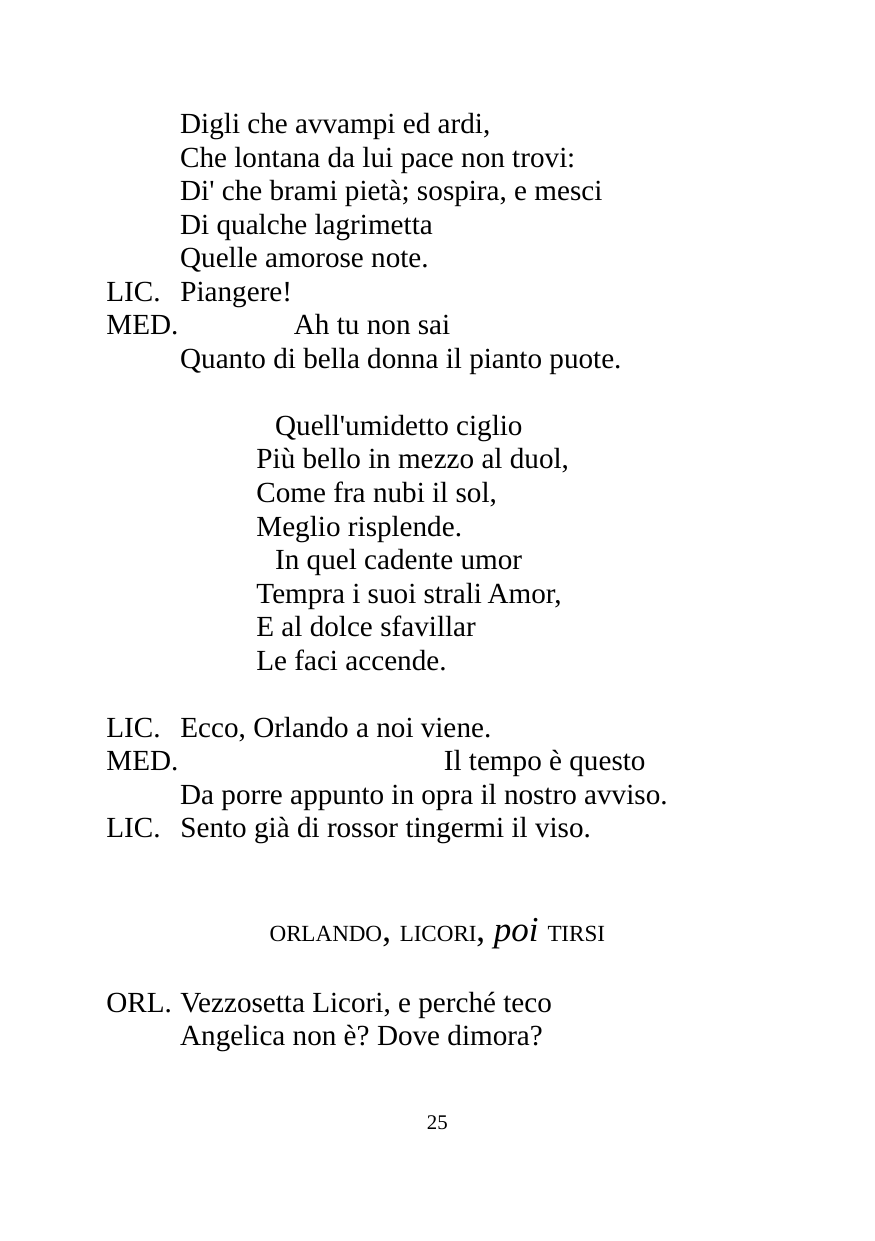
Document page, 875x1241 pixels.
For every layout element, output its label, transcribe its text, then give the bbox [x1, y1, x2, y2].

text E al dolce sfavillar [256, 609, 768, 643]
text Che lontana da lui pace non trovi: [180, 140, 768, 173]
text Di' che brami pietà; sospira, e mesci [180, 173, 768, 207]
text MED. Il tempo è questo [106, 743, 768, 777]
text Le faci accende. [256, 643, 768, 676]
subtitle orlando, licori, poi tirsi [106, 909, 768, 949]
text In quel cadente umor [275, 542, 768, 576]
text LIC. Ecco, Orlando a noi viene. [106, 710, 768, 743]
text MED. Ah tu non sai [106, 307, 768, 341]
text Quell'umidetto ciglio [275, 408, 768, 442]
text Come fra nubi il sol, [256, 475, 768, 509]
text Quanto di bella donna il pianto puote. [180, 341, 768, 374]
text Digli che avvampi ed ardi, [180, 106, 768, 140]
text LIC. Sento già di rossor tingermi il viso. [106, 811, 768, 844]
text Meglio risplende. [256, 509, 768, 542]
text Di qualche lagrimetta [180, 207, 768, 240]
text Più bello in mezzo al duol, [256, 442, 768, 475]
text LIC. Piangere! [106, 274, 768, 307]
text Da porre appunto in opra il nostro avviso. [180, 777, 768, 811]
text Tempra i suoi strali Amor, [256, 576, 768, 609]
text Quelle amorose note. [180, 240, 768, 274]
text ORL. Vezzosetta Licori, e perché teco [106, 985, 768, 1018]
text Angelica non è? Dove dimora? [180, 1018, 768, 1052]
